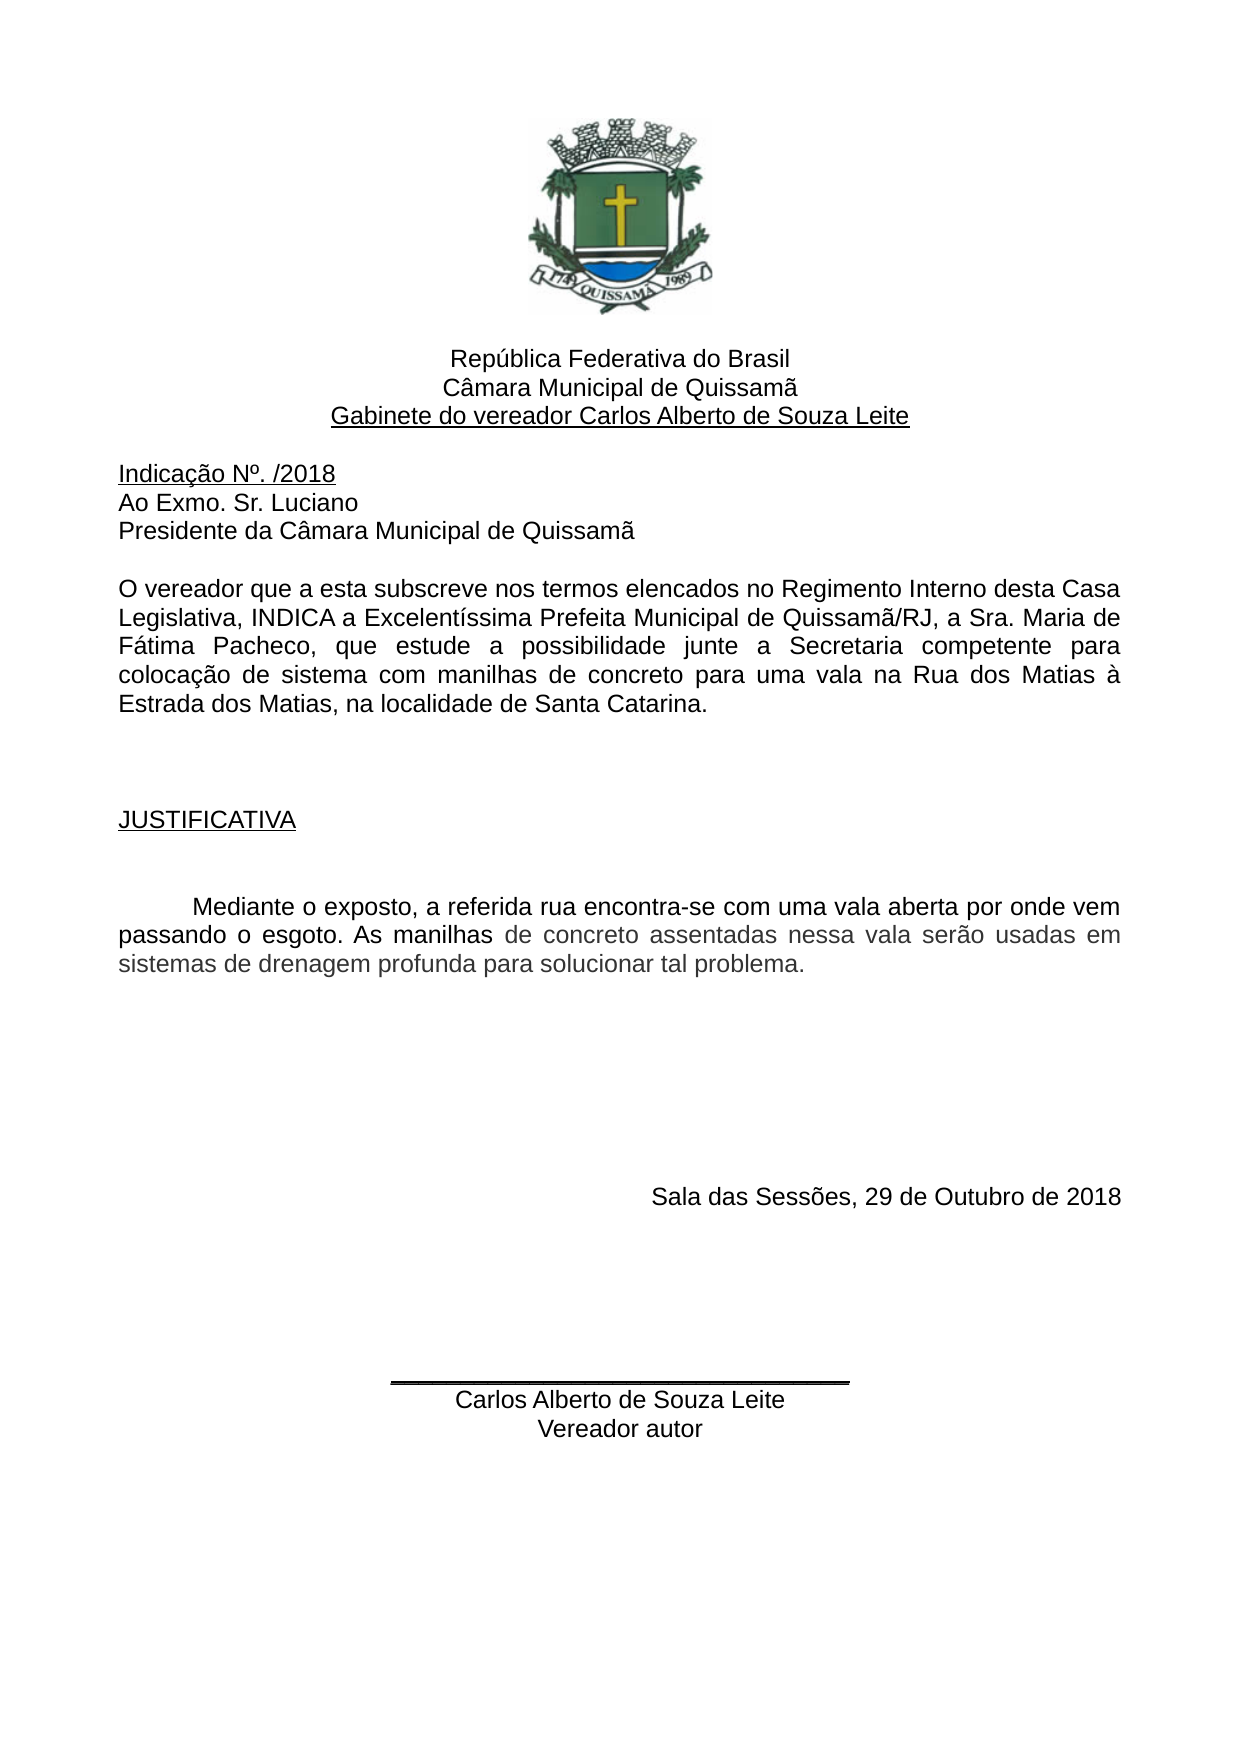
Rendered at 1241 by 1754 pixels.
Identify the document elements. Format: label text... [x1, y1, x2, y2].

text República Federativa do Brasil [118, 344, 1122, 372]
text Sala das Sessões, 29 de Outubro de 2018 [118, 1182, 1122, 1211]
text O vereador que a esta subscreve nos termos elencados no Regimento Interno desta Casa Legislativa, INDICA a Excelentíssima Prefeita Municipal de Quissamã/RJ, a Sra. Maria de Fátima Pacheco, que estude a possibilidade junte a Secretaria competente para colocação de sistema com manilhas de concreto para uma vala na Rua dos Matias à Estrada dos Matias, na localidade de Santa Catarina. [118, 574, 1122, 717]
text Mediante o exposto, a referida rua encontra-se com uma vala aberta por onde vem passando o esgoto. As manilhas de concreto assentadas nessa vala serão usadas em sistemas de drenagem profunda para solucionar tal problema. [118, 891, 1122, 978]
text _________________________________ Carlos Alberto de Souza Leite Vereador autor [118, 1357, 1122, 1443]
text Gabinete do vereador Carlos Alberto de Souza Leite [118, 401, 1122, 430]
text JUSTIFICATIVA [118, 805, 1122, 834]
picture [527, 118, 713, 315]
text Ao Exmo. Sr. Luciano [118, 487, 1122, 516]
text Câmara Municipal de Quissamã [118, 372, 1122, 401]
text Indicação Nº. /2018 [118, 459, 1122, 487]
text Presidente da Câmara Municipal de Quissamã [118, 516, 1122, 545]
